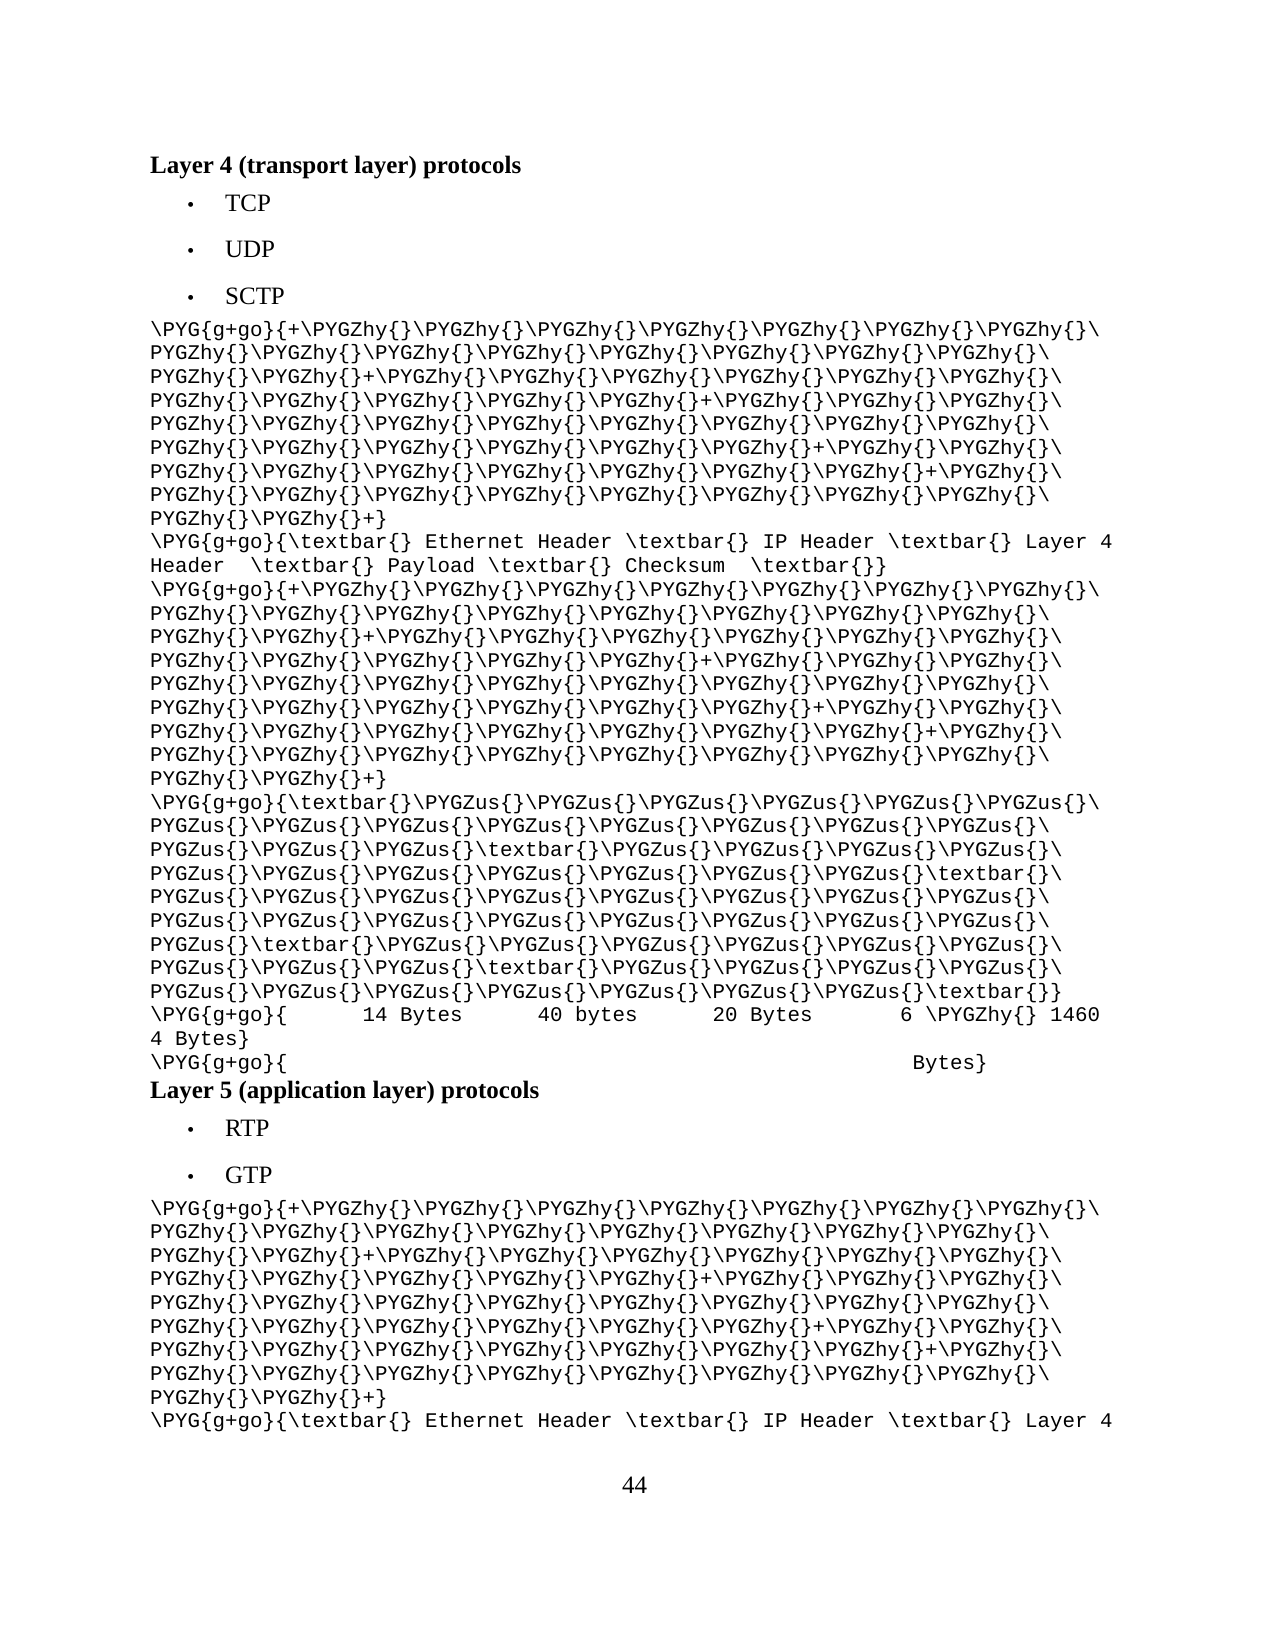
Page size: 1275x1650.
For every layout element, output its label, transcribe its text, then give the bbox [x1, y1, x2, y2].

text \PYG{g+go}{\textbar{}\PYGZus{}\PYGZus{}\PYGZus{}\PYGZus{}\PYGZus{}\PYGZus{}\PYGZus{}\PYGZus{}\PYGZus{}\PYGZus{}\PYGZus{}\PYGZus{}\PYGZus{}\PYGZus{}\PYGZus{}\PYGZus{}\PYGZus{}\textbar{}\PYGZus{}\PYGZus{}\PYGZus{}\PYGZus{}\PYGZus{}\PYGZus{}\PYGZus{}\PYGZus{}\PYGZus{}\PYGZus{}\PYGZus{}\textbar{}\PYGZus{}\PYGZus{}\PYGZus{}\PYGZus{}\PYGZus{}\PYGZus{}\PYGZus{}\PYGZus{}\PYGZus{}\PYGZus{}\PYGZus{}\PYGZus{}\PYGZus{}\PYGZus{}\PYGZus{}\PYGZus{}\PYGZus{}\textbar{}\PYGZus{}\PYGZus{}\PYGZus{}\PYGZus{}\PYGZus{}\PYGZus{}\PYGZus{}\PYGZus{}\PYGZus{}\textbar{}\PYGZus{}\PYGZus{}\PYGZus{}\PYGZus{}\PYGZus{}\PYGZus{}\PYGZus{}\PYGZus{}\PYGZus{}\PYGZus{}\PYGZus{}\textbar{}} [150, 792, 1125, 1004]
list UDP [187, 234, 1125, 263]
text Layer 5 (application layer) protocols [150, 1075, 1125, 1104]
text \PYG{g+go}{\textbar{} Ethernet Header \textbar{} IP Header \textbar{} Layer 4 [150, 1410, 1125, 1434]
text \PYG{g+go}{ 14 Bytes 40 bytes 20 Bytes 6 \PYGZhy{} 1460 4 Bytes} [150, 1004, 1125, 1052]
list SCTP [187, 281, 1125, 310]
list RTP [187, 1113, 1125, 1142]
text \PYG{g+go}{+\PYGZhy{}\PYGZhy{}\PYGZhy{}\PYGZhy{}\PYGZhy{}\PYGZhy{}\PYGZhy{}\PYGZhy{}\PYGZhy{}\PYGZhy{}\PYGZhy{}\PYGZhy{}\PYGZhy{}\PYGZhy{}\PYGZhy{}\PYGZhy{}\PYGZhy{}+\PYGZhy{}\PYGZhy{}\PYGZhy{}\PYGZhy{}\PYGZhy{}\PYGZhy{}\PYGZhy{}\PYGZhy{}\PYGZhy{}\PYGZhy{}\PYGZhy{}+\PYGZhy{}\PYGZhy{}\PYGZhy{}\PYGZhy{}\PYGZhy{}\PYGZhy{}\PYGZhy{}\PYGZhy{}\PYGZhy{}\PYGZhy{}\PYGZhy{}\PYGZhy{}\PYGZhy{}\PYGZhy{}\PYGZhy{}\PYGZhy{}\PYGZhy{}+\PYGZhy{}\PYGZhy{}\PYGZhy{}\PYGZhy{}\PYGZhy{}\PYGZhy{}\PYGZhy{}\PYGZhy{}\PYGZhy{}+\PYGZhy{}\PYGZhy{}\PYGZhy{}\PYGZhy{}\PYGZhy{}\PYGZhy{}\PYGZhy{}\PYGZhy{}\PYGZhy{}\PYGZhy{}\PYGZhy{}+} [150, 319, 1125, 532]
text \PYG{g+go}{+\PYGZhy{}\PYGZhy{}\PYGZhy{}\PYGZhy{}\PYGZhy{}\PYGZhy{}\PYGZhy{}\PYGZhy{}\PYGZhy{}\PYGZhy{}\PYGZhy{}\PYGZhy{}\PYGZhy{}\PYGZhy{}\PYGZhy{}\PYGZhy{}\PYGZhy{}+\PYGZhy{}\PYGZhy{}\PYGZhy{}\PYGZhy{}\PYGZhy{}\PYGZhy{}\PYGZhy{}\PYGZhy{}\PYGZhy{}\PYGZhy{}\PYGZhy{}+\PYGZhy{}\PYGZhy{}\PYGZhy{}\PYGZhy{}\PYGZhy{}\PYGZhy{}\PYGZhy{}\PYGZhy{}\PYGZhy{}\PYGZhy{}\PYGZhy{}\PYGZhy{}\PYGZhy{}\PYGZhy{}\PYGZhy{}\PYGZhy{}\PYGZhy{}+\PYGZhy{}\PYGZhy{}\PYGZhy{}\PYGZhy{}\PYGZhy{}\PYGZhy{}\PYGZhy{}\PYGZhy{}\PYGZhy{}+\PYGZhy{}\PYGZhy{}\PYGZhy{}\PYGZhy{}\PYGZhy{}\PYGZhy{}\PYGZhy{}\PYGZhy{}\PYGZhy{}\PYGZhy{}\PYGZhy{}+} [150, 579, 1125, 792]
list TCP [187, 188, 1125, 216]
text \PYG{g+go}{+\PYGZhy{}\PYGZhy{}\PYGZhy{}\PYGZhy{}\PYGZhy{}\PYGZhy{}\PYGZhy{}\PYGZhy{}\PYGZhy{}\PYGZhy{}\PYGZhy{}\PYGZhy{}\PYGZhy{}\PYGZhy{}\PYGZhy{}\PYGZhy{}\PYGZhy{}+\PYGZhy{}\PYGZhy{}\PYGZhy{}\PYGZhy{}\PYGZhy{}\PYGZhy{}\PYGZhy{}\PYGZhy{}\PYGZhy{}\PYGZhy{}\PYGZhy{}+\PYGZhy{}\PYGZhy{}\PYGZhy{}\PYGZhy{}\PYGZhy{}\PYGZhy{}\PYGZhy{}\PYGZhy{}\PYGZhy{}\PYGZhy{}\PYGZhy{}\PYGZhy{}\PYGZhy{}\PYGZhy{}\PYGZhy{}\PYGZhy{}\PYGZhy{}+\PYGZhy{}\PYGZhy{}\PYGZhy{}\PYGZhy{}\PYGZhy{}\PYGZhy{}\PYGZhy{}\PYGZhy{}\PYGZhy{}+\PYGZhy{}\PYGZhy{}\PYGZhy{}\PYGZhy{}\PYGZhy{}\PYGZhy{}\PYGZhy{}\PYGZhy{}\PYGZhy{}\PYGZhy{}\PYGZhy{}+} [150, 1197, 1125, 1410]
list GTP [187, 1160, 1125, 1188]
text \PYG{g+go}{ Bytes} [150, 1052, 1125, 1075]
text \PYG{g+go}{\textbar{} Ethernet Header \textbar{} IP Header \textbar{} Layer 4 Header \textbar{} Payload \textbar{} Checksum \textbar{}} [150, 532, 1125, 579]
text Layer 4 (transport layer) protocols [150, 150, 1125, 179]
